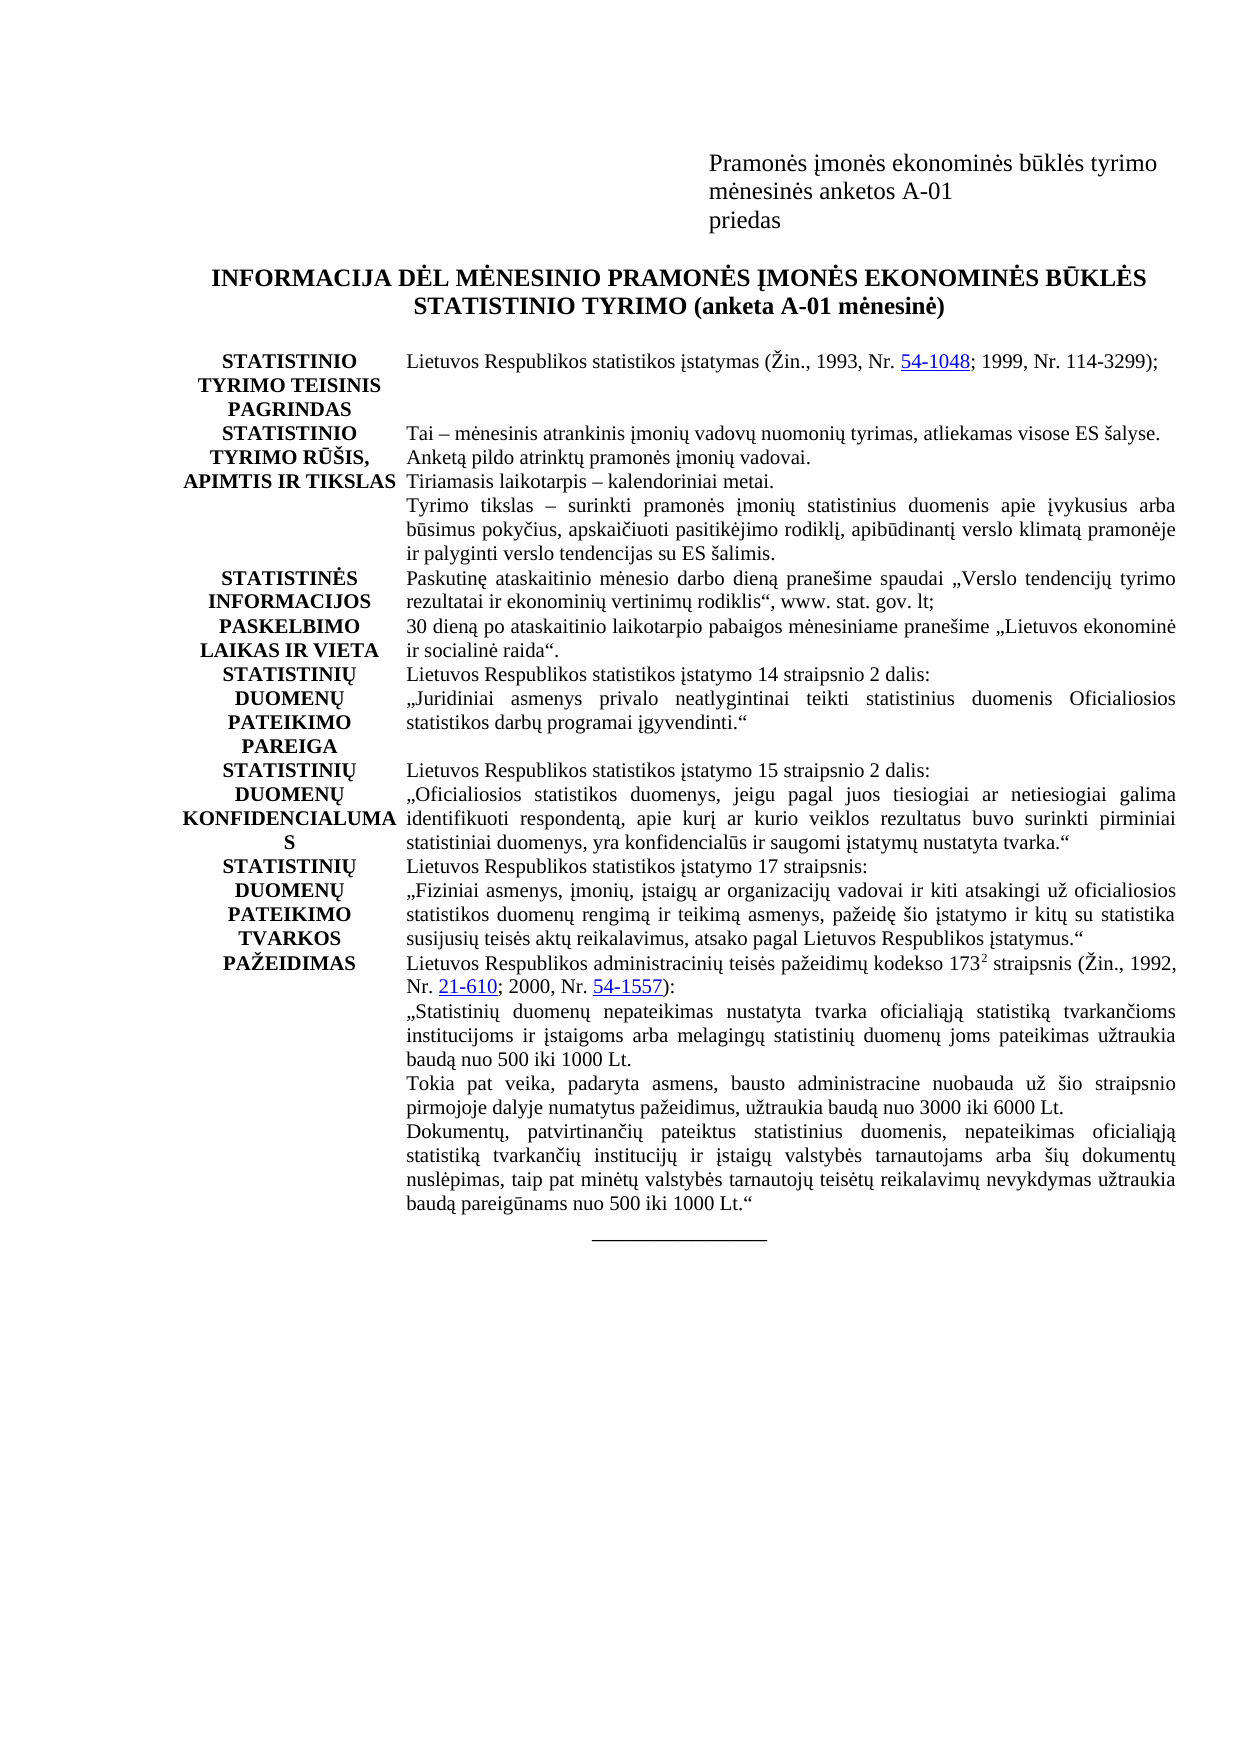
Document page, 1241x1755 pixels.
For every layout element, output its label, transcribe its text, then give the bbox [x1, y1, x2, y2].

text Pramonės įmonės ekonominės būklės tyrimo [177, 148, 1181, 176]
table_cell STATISTINIO TYRIMO RŪŠIS, APIMTIS IR TIKSLAS [177, 421, 402, 565]
text INFORMACIJA DĖL MĖNESINIO PRAMONĖS ĮMONĖS EKONOMINĖS BŪKLĖS STATISTINIO TYRIMO (anketa A-01 mėnesinė) [177, 263, 1181, 320]
text ______________ [177, 1215, 1181, 1244]
table_cell Lietuvos Respublikos statistikos įstatymo 14 straipsnio 2 dalis: „Juridiniai asmenys privalo neatlygintinai teikti statistinius duomenis Oficialiosios statistikos darbų programai įgyvendinti.“ [402, 662, 1181, 758]
table_header Lietuvos Respublikos statistikos įstatymas (Žin., 1993, Nr. 54-1048; 1999, Nr. 114-3299); [402, 349, 1181, 421]
table_cell STATISTINIŲ DUOMENŲ PATEIKIMO TVARKOS PAŽEIDIMAS [177, 854, 402, 1215]
text mėnesinės anketos A-01 [177, 176, 1181, 205]
text priedas [177, 205, 1181, 234]
